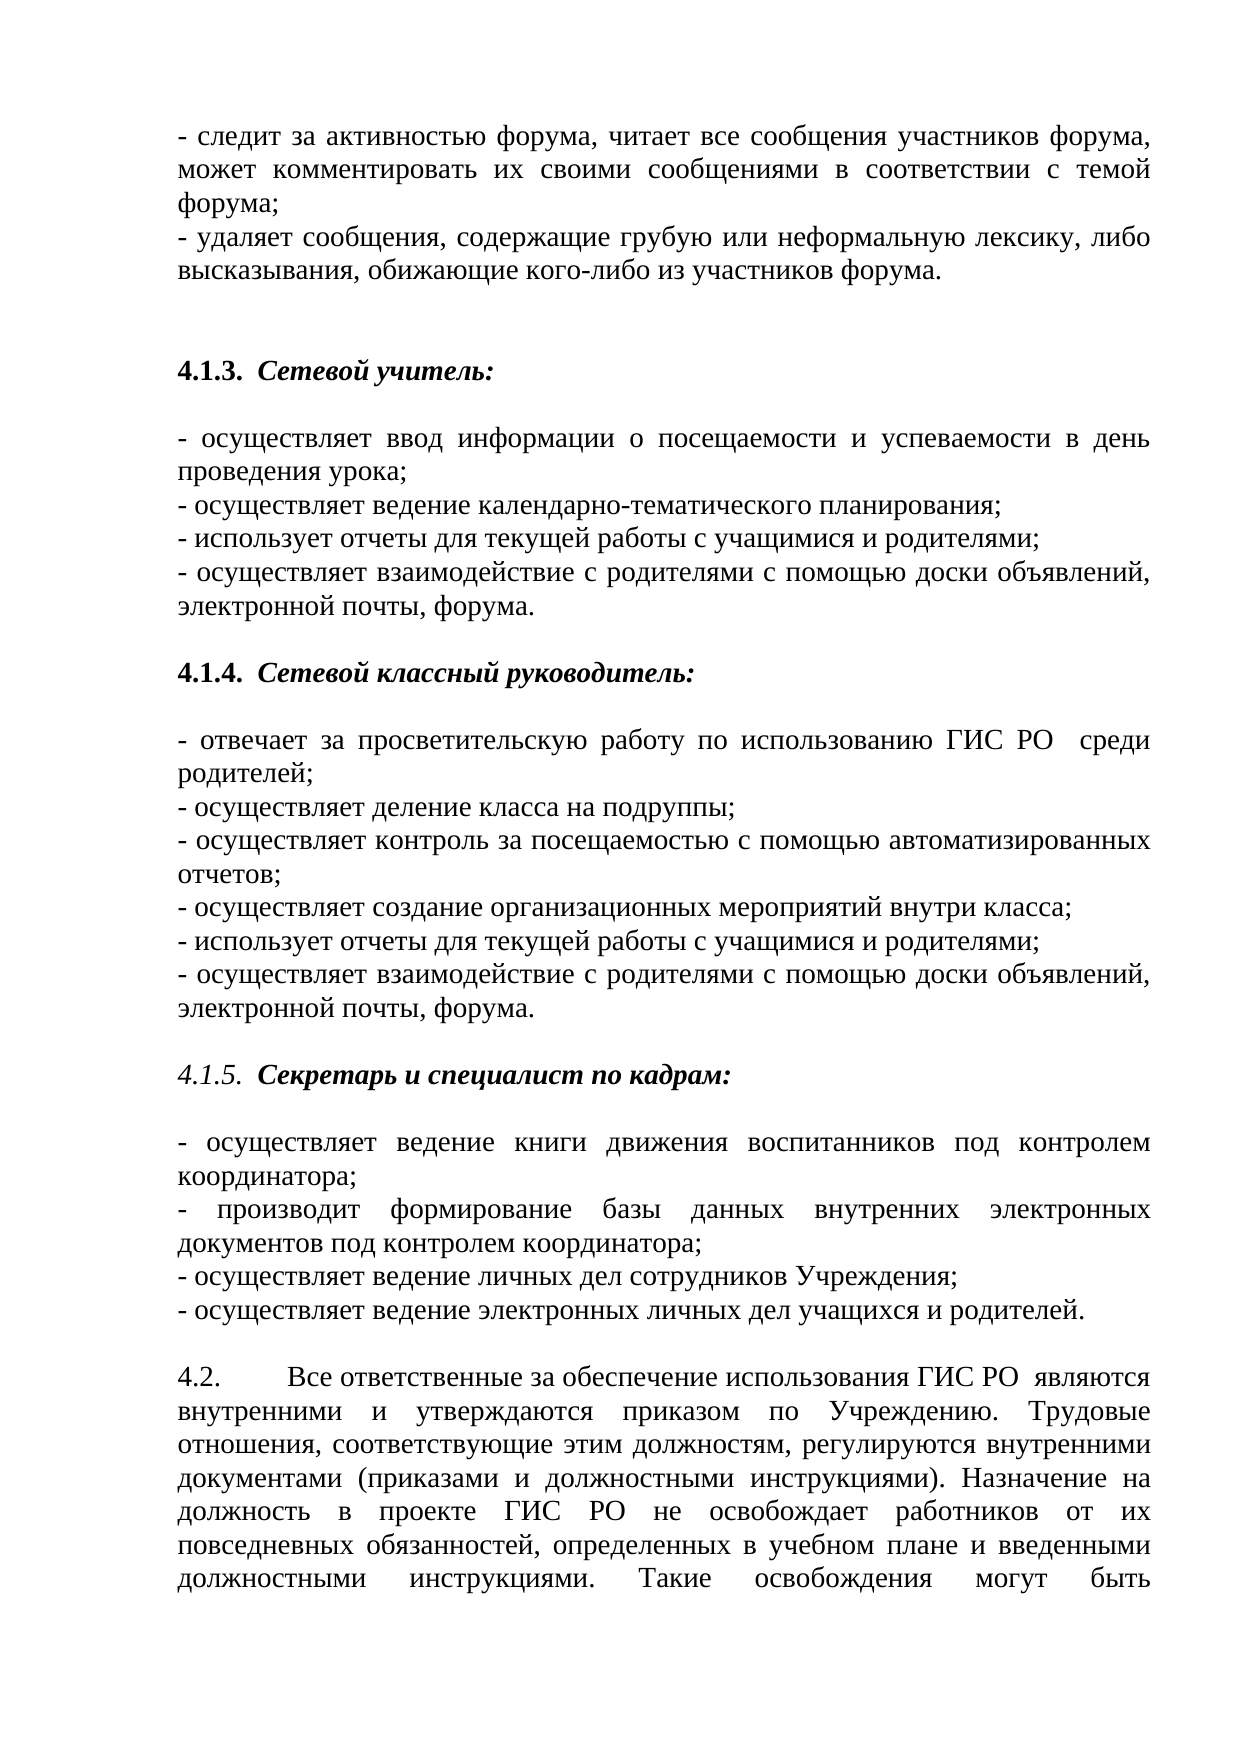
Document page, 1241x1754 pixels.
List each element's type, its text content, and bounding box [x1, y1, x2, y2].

text - отвечает за просветительскую работу по использованию ГИС РО среди родителей; [177, 722, 1152, 789]
text - осуществляет взаимодействие с родителями с помощью доски объявлений, электронной почты, форума. [177, 957, 1152, 1024]
text - осуществляет ведение календарно-тематического планирования; [177, 487, 1152, 521]
text - следит за активностью форума, читает все сообщения участников форума, может комментировать их своими сообщениями в соответствии с темой форума; [177, 118, 1152, 219]
text - осуществляет ведение личных дел сотрудников Учреждения; [177, 1258, 1152, 1292]
text - осуществляет деление класса на подруппы; [177, 789, 1152, 822]
text - производит формирование базы данных внутренних электронных документов под контролем координатора; [177, 1191, 1152, 1258]
text - удаляет сообщения, содержащие грубую или неформальную лексику, либо высказывания, обижающие кого-либо из участников форума. [177, 219, 1152, 286]
text - использует отчеты для текущей работы с учащимися и родителями; [177, 923, 1152, 957]
text - осуществляет ведение электронных личных дел учащихся и родителей. [177, 1292, 1152, 1326]
text 4.1.4. Сетевой классный руководитель: [177, 655, 1152, 688]
text - осуществляет взаимодействие с родителями с помощью доски объявлений, электронной почты, форума. [177, 554, 1152, 621]
text 4.1.5. Секретарь и специалист по кадрам: [177, 1057, 1152, 1091]
text - осуществляет ввод информации о посещаемости и успеваемости в день проведения урока; [177, 420, 1152, 487]
text - использует отчеты для текущей работы с учащимися и родителями; [177, 521, 1152, 554]
text 4.2. Все ответственные за обеспечение использования ГИС РО являются внутренними и утверждаются приказом по Учреждению. Трудовые отношения, соответствующие этим должностям, регулируются внутренними документами (приказами и должностными инструкциями). Назначение на должность в проекте ГИС РО не освобождает работников от их повседневных обязанностей, определенных в учебном плане и введенными должностными инструкциями. Такие освобождения могут быть [177, 1359, 1152, 1594]
text - осуществляет ведение книги движения воспитанников под контролем координатора; [177, 1124, 1152, 1191]
text 4.1.3. Сетевой учитель: [177, 353, 1152, 386]
text - осуществляет создание организационных мероприятий внутри класса; [177, 889, 1152, 923]
text - осуществляет контроль за посещаемостью с помощью автоматизированных отчетов; [177, 822, 1152, 889]
